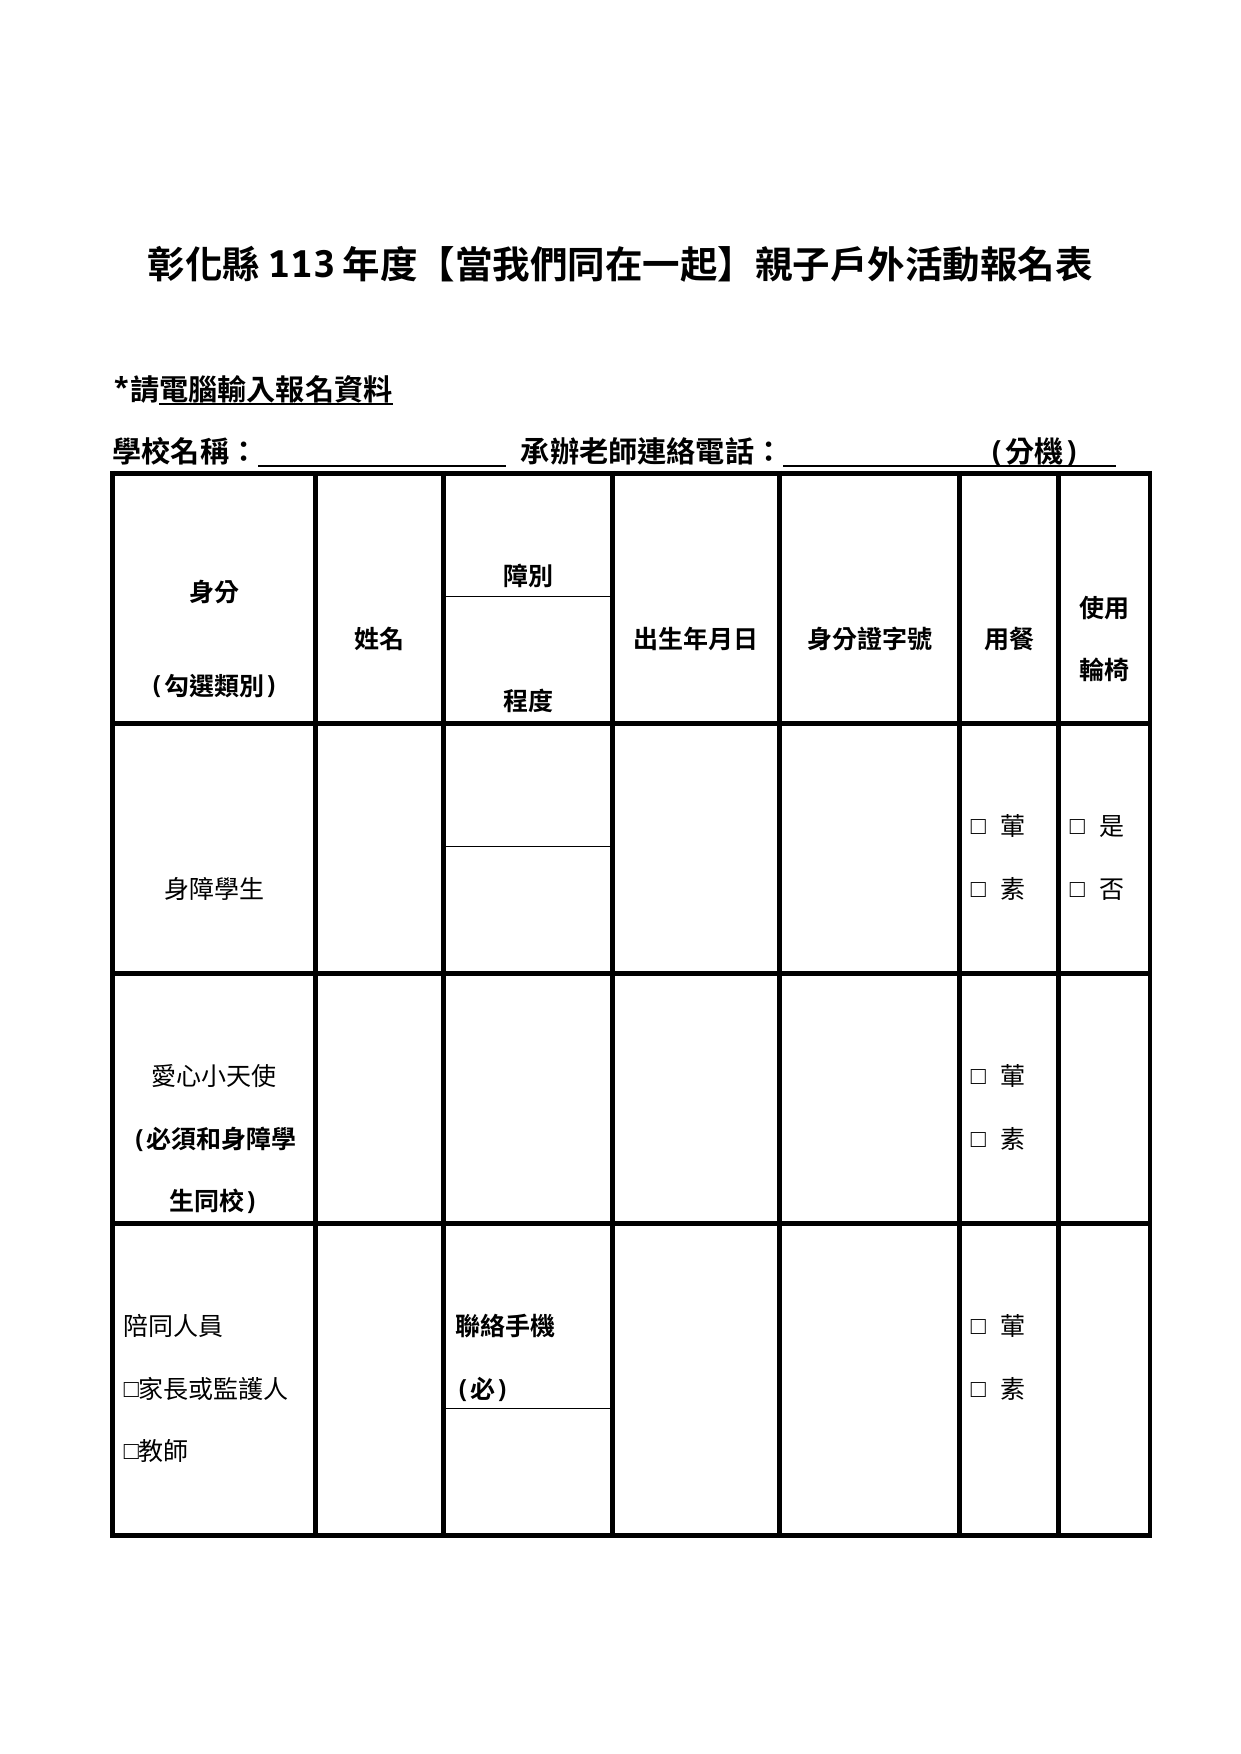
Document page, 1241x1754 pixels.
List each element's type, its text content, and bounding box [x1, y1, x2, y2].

text 學校名稱： 承辦老師連絡電話： (分機) [112, 408, 1128, 471]
table_header 身分證字號 [782, 476, 957, 721]
table_cell 身障學生 [115, 726, 313, 971]
table_header 身分 (勾選類別) [115, 476, 313, 721]
table_cell [782, 1226, 957, 1533]
table_cell [1061, 1226, 1148, 1533]
table_cell [446, 1409, 610, 1533]
table_cell [1061, 976, 1148, 1221]
table_cell [615, 1226, 777, 1533]
table_cell [782, 726, 957, 971]
text *請電腦輸入報名資料 [112, 346, 1128, 408]
table_cell [446, 726, 610, 846]
table_cell [782, 976, 957, 1221]
table_header 出生年月日 [615, 476, 777, 721]
text 彰化縣113年度【當我們同在一起】親子戶外活動報名表 [112, 221, 1128, 283]
table_cell [446, 976, 610, 1221]
table_cell □ 葷 □ 素 [962, 1226, 1056, 1533]
table_cell [446, 847, 610, 971]
table_cell [318, 1226, 441, 1533]
table_header 姓名 [318, 476, 441, 721]
table_cell [615, 726, 777, 971]
table_header 用餐 [962, 476, 1056, 721]
table_cell 愛心小天使 (必須和身障學生同校) [115, 976, 313, 1221]
table_cell [615, 976, 777, 1221]
table_cell □ 葷 □ 素 [962, 726, 1056, 971]
table_header 障別 [446, 476, 610, 596]
table_cell □ 是 □ 否 [1061, 726, 1148, 971]
table_cell 聯絡手機(必) [446, 1226, 610, 1408]
table_cell 程度 [446, 597, 610, 721]
table_cell [318, 726, 441, 971]
table_cell 陪同人員 □家長或監護人 □教師 [115, 1226, 313, 1533]
table_cell [318, 976, 441, 1221]
table_header 使用輪椅 [1061, 476, 1148, 721]
table_cell □ 葷 □ 素 [962, 976, 1056, 1221]
